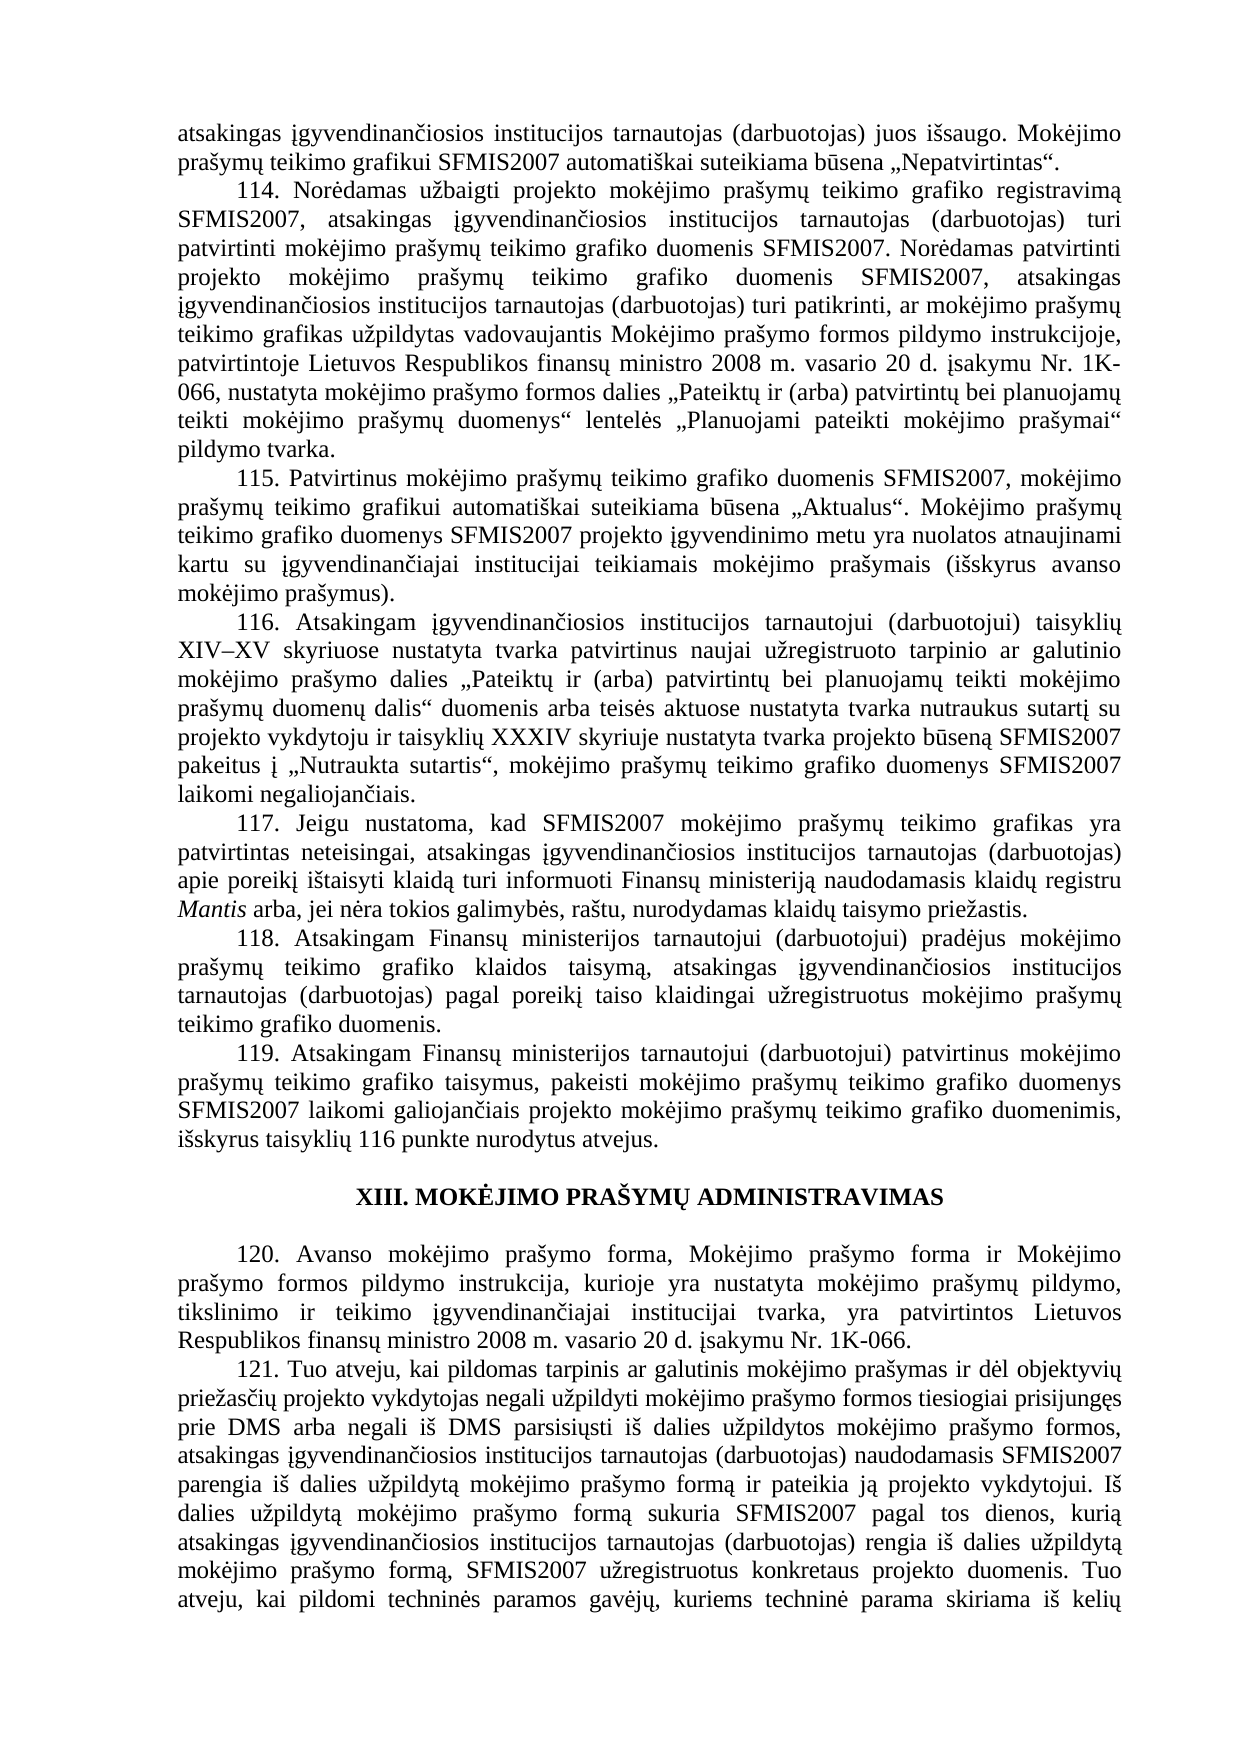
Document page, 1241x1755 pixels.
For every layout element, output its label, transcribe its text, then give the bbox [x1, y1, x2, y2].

text 121. Tuo atveju, kai pildomas tarpinis ar galutinis mokėjimo prašymas ir dėl objektyvių priežasčių projekto vykdytojas negali užpildyti mokėjimo prašymo formos tiesiogiai prisijungęs prie DMS arba negali iš DMS parsisiųsti iš dalies užpildytos mokėjimo prašymo formos, atsakingas įgyvendinančiosios institucijos tarnautojas (darbuotojas) naudodamasis SFMIS2007 parengia iš dalies užpildytą mokėjimo prašymo formą ir pateikia ją projekto vykdytojui. Iš dalies užpildytą mokėjimo prašymo formą sukuria SFMIS2007 pagal tos dienos, kurią atsakingas įgyvendinančiosios institucijos tarnautojas (darbuotojas) rengia iš dalies užpildytą mokėjimo prašymo formą, SFMIS2007 užregistruotus konkretaus projekto duomenis. Tuo atveju, kai pildomi techninės paramos gavėjų, kuriems techninė parama skiriama iš kelių [177, 1354, 1122, 1613]
text 120. Avanso mokėjimo prašymo forma, Mokėjimo prašymo forma ir Mokėjimo prašymo formos pildymo instrukcija, kurioje yra nustatyta mokėjimo prašymų pildymo, tikslinimo ir teikimo įgyvendinančiajai institucijai tvarka, yra patvirtintos Lietuvos Respublikos finansų ministro 2008 m. vasario 20 d. įsakymu Nr. 1K-066. [177, 1239, 1122, 1354]
text 117. Jeigu nustatoma, kad SFMIS2007 mokėjimo prašymų teikimo grafikas yra patvirtintas neteisingai, atsakingas įgyvendinančiosios institucijos tarnautojas (darbuotojas) apie poreikį ištaisyti klaidą turi informuoti Finansų ministeriją naudodamasis klaidų registru Mantis arba, jei nėra tokios galimybės, raštu, nurodydamas klaidų taisymo priežastis. [177, 808, 1122, 923]
text XIII. MOKĖJIMO PRAŠYMŲ ADMINISTRAVIMAS [177, 1182, 1122, 1211]
text atsakingas įgyvendinančiosios institucijos tarnautojas (darbuotojas) juos išsaugo. Mokėjimo prašymų teikimo grafikui SFMIS2007 automatiškai suteikiama būsena „Nepatvirtintas“. [177, 118, 1122, 176]
text 119. Atsakingam Finansų ministerijos tarnautojui (darbuotojui) patvirtinus mokėjimo prašymų teikimo grafiko taisymus, pakeisti mokėjimo prašymų teikimo grafiko duomenys SFMIS2007 laikomi galiojančiais projekto mokėjimo prašymų teikimo grafiko duomenimis, išskyrus taisyklių 116 punkte nurodytus atvejus. [177, 1038, 1122, 1153]
text 116. Atsakingam įgyvendinančiosios institucijos tarnautojui (darbuotojui) taisyklių XIV–XV skyriuose nustatyta tvarka patvirtinus naujai užregistruoto tarpinio ar galutinio mokėjimo prašymo dalies „Pateiktų ir (arba) patvirtintų bei planuojamų teikti mokėjimo prašymų duomenų dalis“ duomenis arba teisės aktuose nustatyta tvarka nutraukus sutartį su projekto vykdytoju ir taisyklių XXXIV skyriuje nustatyta tvarka projekto būseną SFMIS2007 pakeitus į „Nutraukta sutartis“, mokėjimo prašymų teikimo grafiko duomenys SFMIS2007 laikomi negaliojančiais. [177, 607, 1122, 808]
text 115. Patvirtinus mokėjimo prašymų teikimo grafiko duomenis SFMIS2007, mokėjimo prašymų teikimo grafikui automatiškai suteikiama būsena „Aktualus“. Mokėjimo prašymų teikimo grafiko duomenys SFMIS2007 projekto įgyvendinimo metu yra nuolatos atnaujinami kartu su įgyvendinančiajai institucijai teikiamais mokėjimo prašymais (išskyrus avanso mokėjimo prašymus). [177, 463, 1122, 607]
text 114. Norėdamas užbaigti projekto mokėjimo prašymų teikimo grafiko registravimą SFMIS2007, atsakingas įgyvendinančiosios institucijos tarnautojas (darbuotojas) turi patvirtinti mokėjimo prašymų teikimo grafiko duomenis SFMIS2007. Norėdamas patvirtinti projekto mokėjimo prašymų teikimo grafiko duomenis SFMIS2007, atsakingas įgyvendinančiosios institucijos tarnautojas (darbuotojas) turi patikrinti, ar mokėjimo prašymų teikimo grafikas užpildytas vadovaujantis Mokėjimo prašymo formos pildymo instrukcijoje, patvirtintoje Lietuvos Respublikos finansų ministro 2008 m. vasario 20 d. įsakymu Nr. 1K-066, nustatyta mokėjimo prašymo formos dalies „Pateiktų ir (arba) patvirtintų bei planuojamų teikti mokėjimo prašymų duomenys“ lentelės „Planuojami pateikti mokėjimo prašymai“ pildymo tvarka. [177, 176, 1122, 463]
text 118. Atsakingam Finansų ministerijos tarnautojui (darbuotojui) pradėjus mokėjimo prašymų teikimo grafiko klaidos taisymą, atsakingas įgyvendinančiosios institucijos tarnautojas (darbuotojas) pagal poreikį taiso klaidingai užregistruotus mokėjimo prašymų teikimo grafiko duomenis. [177, 923, 1122, 1038]
